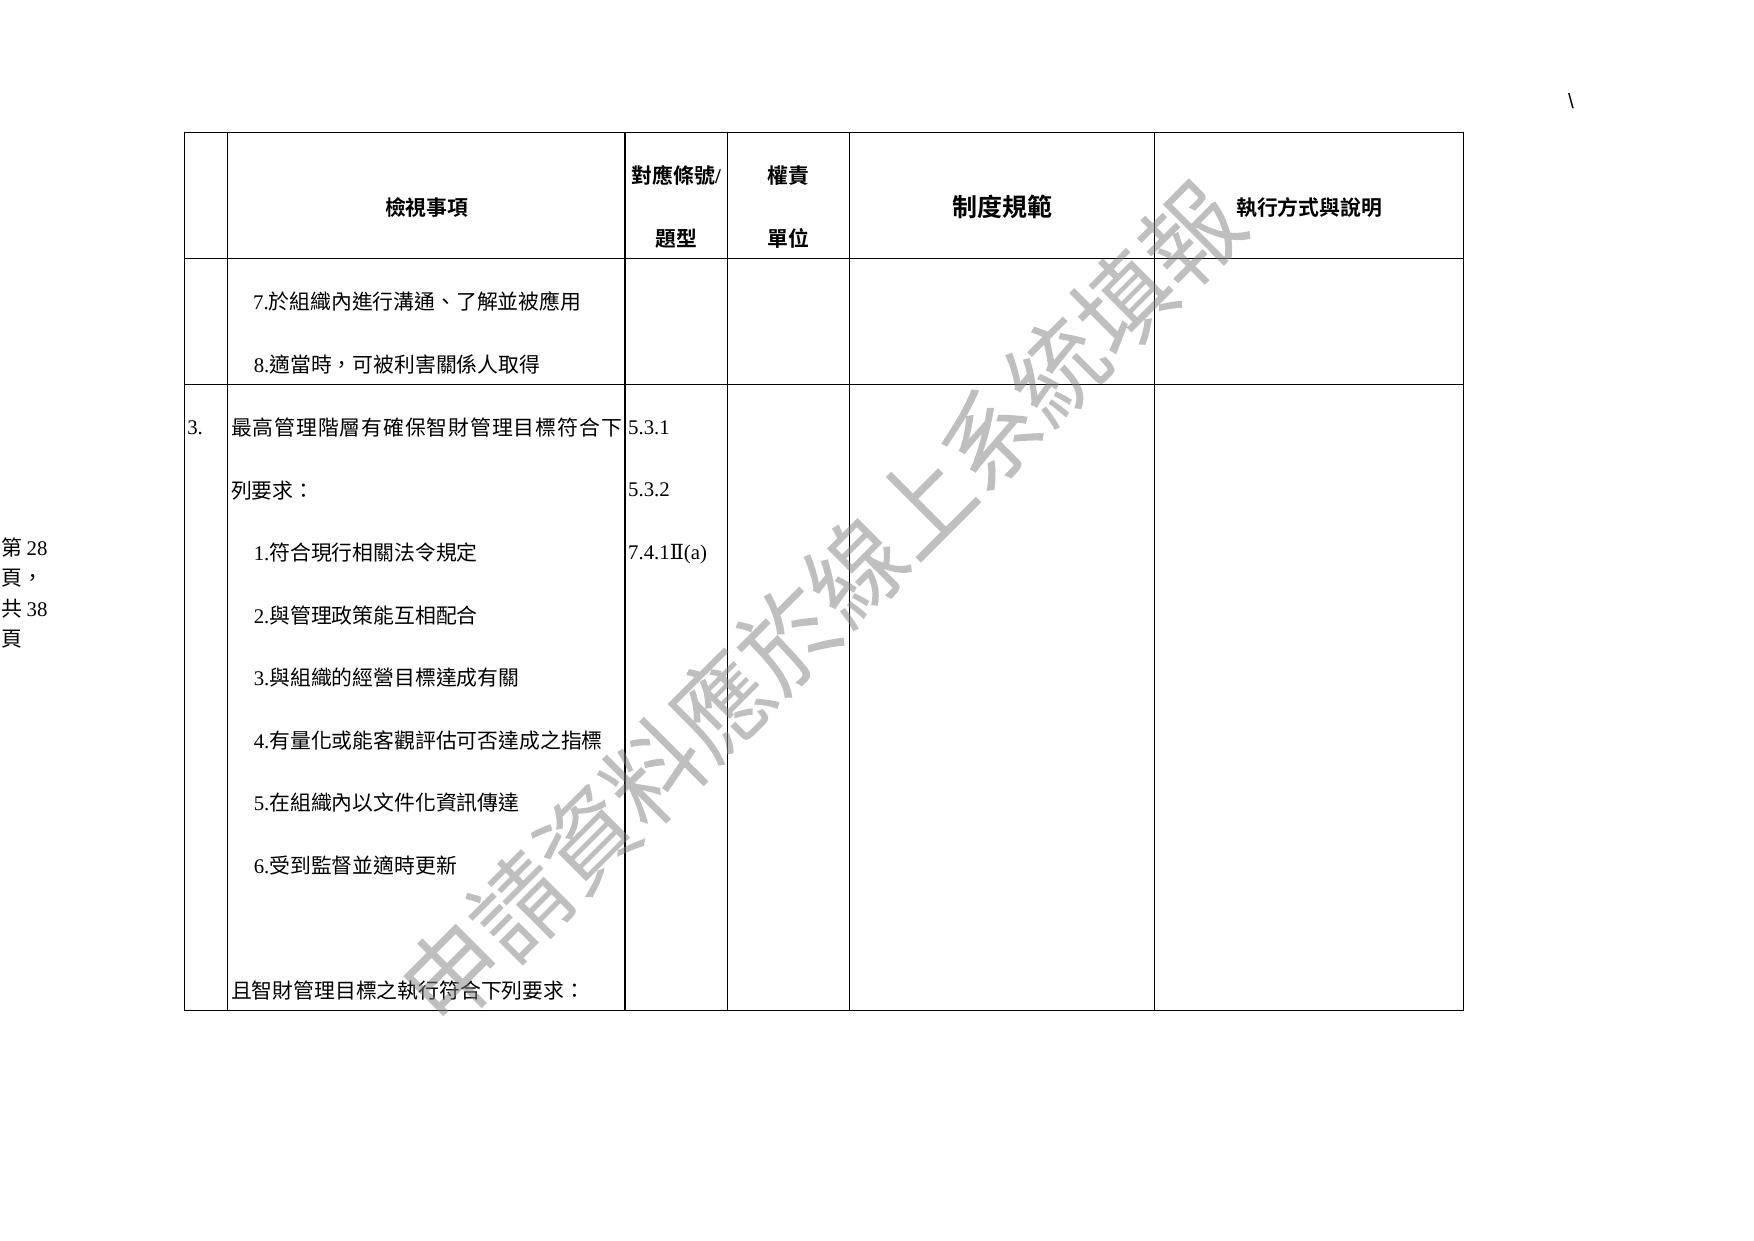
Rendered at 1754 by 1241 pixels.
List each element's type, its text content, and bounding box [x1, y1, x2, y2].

table_cell [728, 385, 849, 1010]
table_cell [1118, 278, 1141, 301]
table_cell [185, 259, 227, 384]
table_header 制度規範 [850, 133, 1154, 258]
table_header 執行方式與說明 [1155, 133, 1463, 258]
table_cell [626, 259, 727, 384]
table_cell [850, 385, 1154, 1010]
table_cell [185, 385, 227, 1010]
table_header [185, 133, 227, 258]
table_cell [1134, 293, 1154, 316]
table_cell [1111, 270, 1134, 293]
table_cell 7.於組織內進行溝通、了解並被應用 8.適當時，可被利害關係人取得 [228, 259, 624, 384]
table_cell [1155, 385, 1463, 1010]
table_cell [850, 529, 862, 545]
table_cell 最高管理階層有確保智財管理目標符合下列要求： 1.符合現行相關法令規定 2.與管理政策能互相配合 3.與組織的經營目標達成有關 4.有量化或能客觀評估可否達成之指標 5.在組織內以文件化資訊傳達 6.受到監督並適時更新 且智財管理目標之執行符合下列要求： [228, 385, 624, 1010]
table_cell [1155, 259, 1463, 384]
table_cell [837, 537, 849, 553]
table_header 權責 單位 [728, 133, 849, 258]
table_header 檢視事項 [228, 133, 624, 258]
table_cell [1126, 285, 1149, 308]
table_cell [834, 582, 843, 595]
table_cell [1036, 385, 1044, 394]
table_cell [728, 259, 849, 384]
table_cell 5.3.1 5.3.2 7.4.1Ⅱ(a) [626, 385, 727, 1010]
table_cell [850, 539, 872, 563]
table_cell [850, 259, 1154, 384]
table_cell [1115, 259, 1154, 281]
table_cell [728, 696, 738, 708]
table_header 對應條號/題型 [626, 133, 727, 258]
